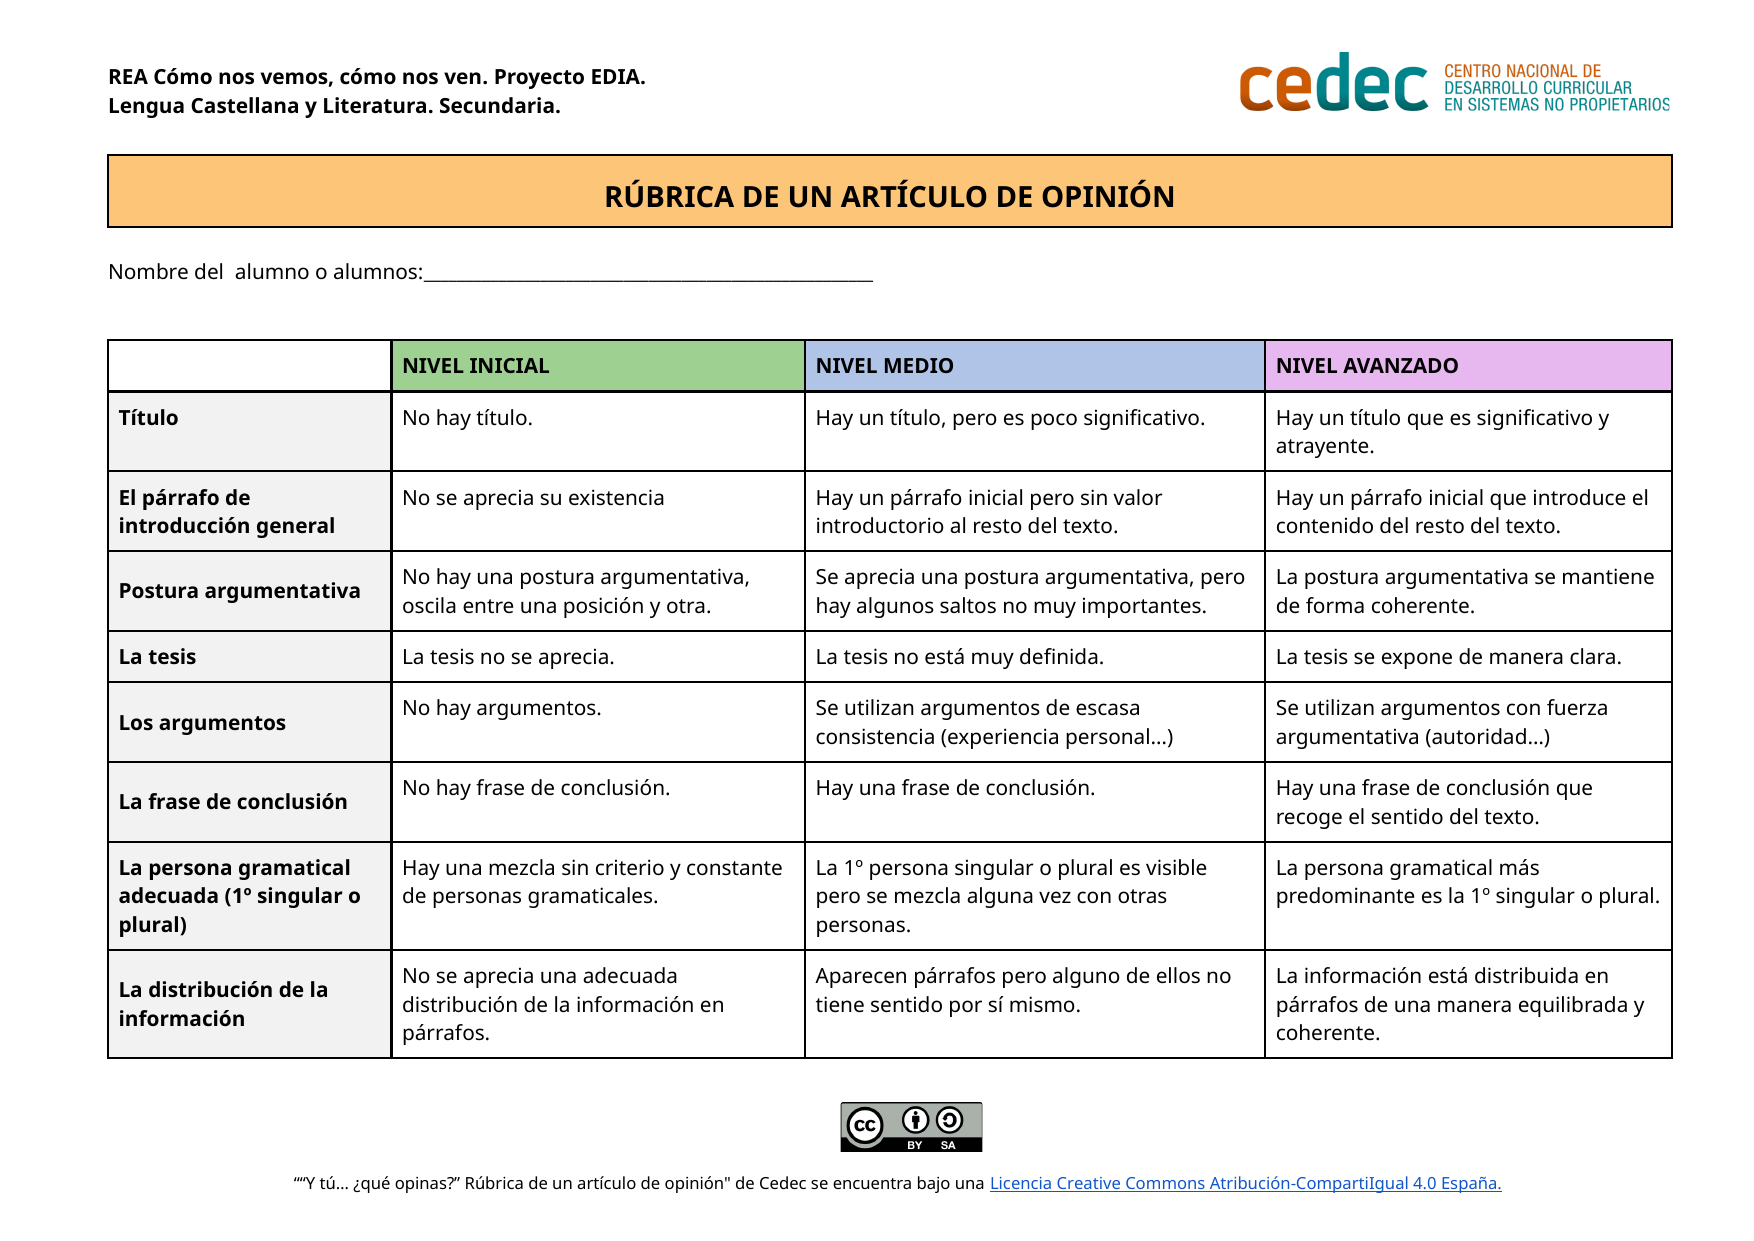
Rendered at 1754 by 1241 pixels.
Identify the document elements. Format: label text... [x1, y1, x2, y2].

table_cell Se utilizan argumentos de escasa consistencia (experiencia personal…) [806, 683, 1264, 761]
table_cell Hay un párrafo inicial pero sin valor introductorio al resto del texto. [806, 472, 1264, 550]
table_cell La persona gramatical adecuada (1º singular o plural) [109, 843, 390, 949]
table_cell La tesis [109, 632, 390, 681]
table_cell Hay una frase de conclusión que recoge el sentido del texto. [1266, 763, 1671, 841]
table_header [109, 341, 390, 390]
table_cell No hay frase de conclusión. [393, 763, 804, 841]
table_cell Aparecen párrafos pero alguno de ellos no tiene sentido por sí mismo. [806, 951, 1264, 1057]
table_cell No hay argumentos. [393, 683, 804, 761]
table_cell La tesis no se aprecia. [393, 632, 804, 681]
table_cell La 1º persona singular o plural es visible pero se mezcla alguna vez con otras personas. [806, 843, 1264, 949]
table_cell La tesis no está muy definida. [806, 632, 1264, 681]
table_header RÚBRICA DE UN ARTÍCULO DE OPINIÓN [109, 156, 1671, 226]
table_cell El párrafo de introducción general [109, 472, 390, 550]
table_header NIVEL MEDIO [806, 341, 1264, 390]
table_cell Los argumentos [109, 683, 390, 761]
table_cell No hay título. [393, 393, 804, 470]
picture [1240, 52, 1670, 111]
table_cell Hay una mezcla sin criterio y constante de personas gramaticales. [393, 843, 804, 949]
text Nombre del alumno o alumnos:______________________________________________________ [108, 228, 1688, 285]
table_cell No se aprecia su existencia [393, 472, 804, 550]
table_header NIVEL AVANZADO [1266, 341, 1671, 390]
table_cell La tesis se expone de manera clara. [1266, 632, 1671, 681]
table_cell Hay un título, pero es poco significativo. [806, 393, 1264, 470]
table_cell Se utilizan argumentos con fuerza argumentativa (autoridad…) [1266, 683, 1671, 761]
table_cell La frase de conclusión [109, 763, 390, 841]
table_cell Hay un párrafo inicial que introduce el contenido del resto del texto. [1266, 472, 1671, 550]
table_cell La postura argumentativa se mantiene de forma coherente. [1266, 552, 1671, 630]
table_cell La persona gramatical más predominante es la 1º singular o plural. [1266, 843, 1671, 949]
table_cell No hay una postura argumentativa, oscila entre una posición y otra. [393, 552, 804, 630]
table_cell La información está distribuida en párrafos de una manera equilibrada y coherente. [1266, 951, 1671, 1057]
picture [840, 1102, 983, 1152]
table_cell Hay un título que es significativo y atrayente. [1266, 393, 1671, 470]
table_cell Se aprecia una postura argumentativa, pero hay algunos saltos no muy importantes. [806, 552, 1264, 630]
table_cell Hay una frase de conclusión. [806, 763, 1264, 841]
table_cell Postura argumentativa [109, 552, 390, 630]
table_cell La distribución de la información [109, 951, 390, 1057]
table_cell Título [109, 393, 390, 470]
table_header NIVEL INICIAL [393, 341, 804, 390]
table_cell No se aprecia una adecuada distribución de la información en párrafos. [393, 951, 804, 1057]
